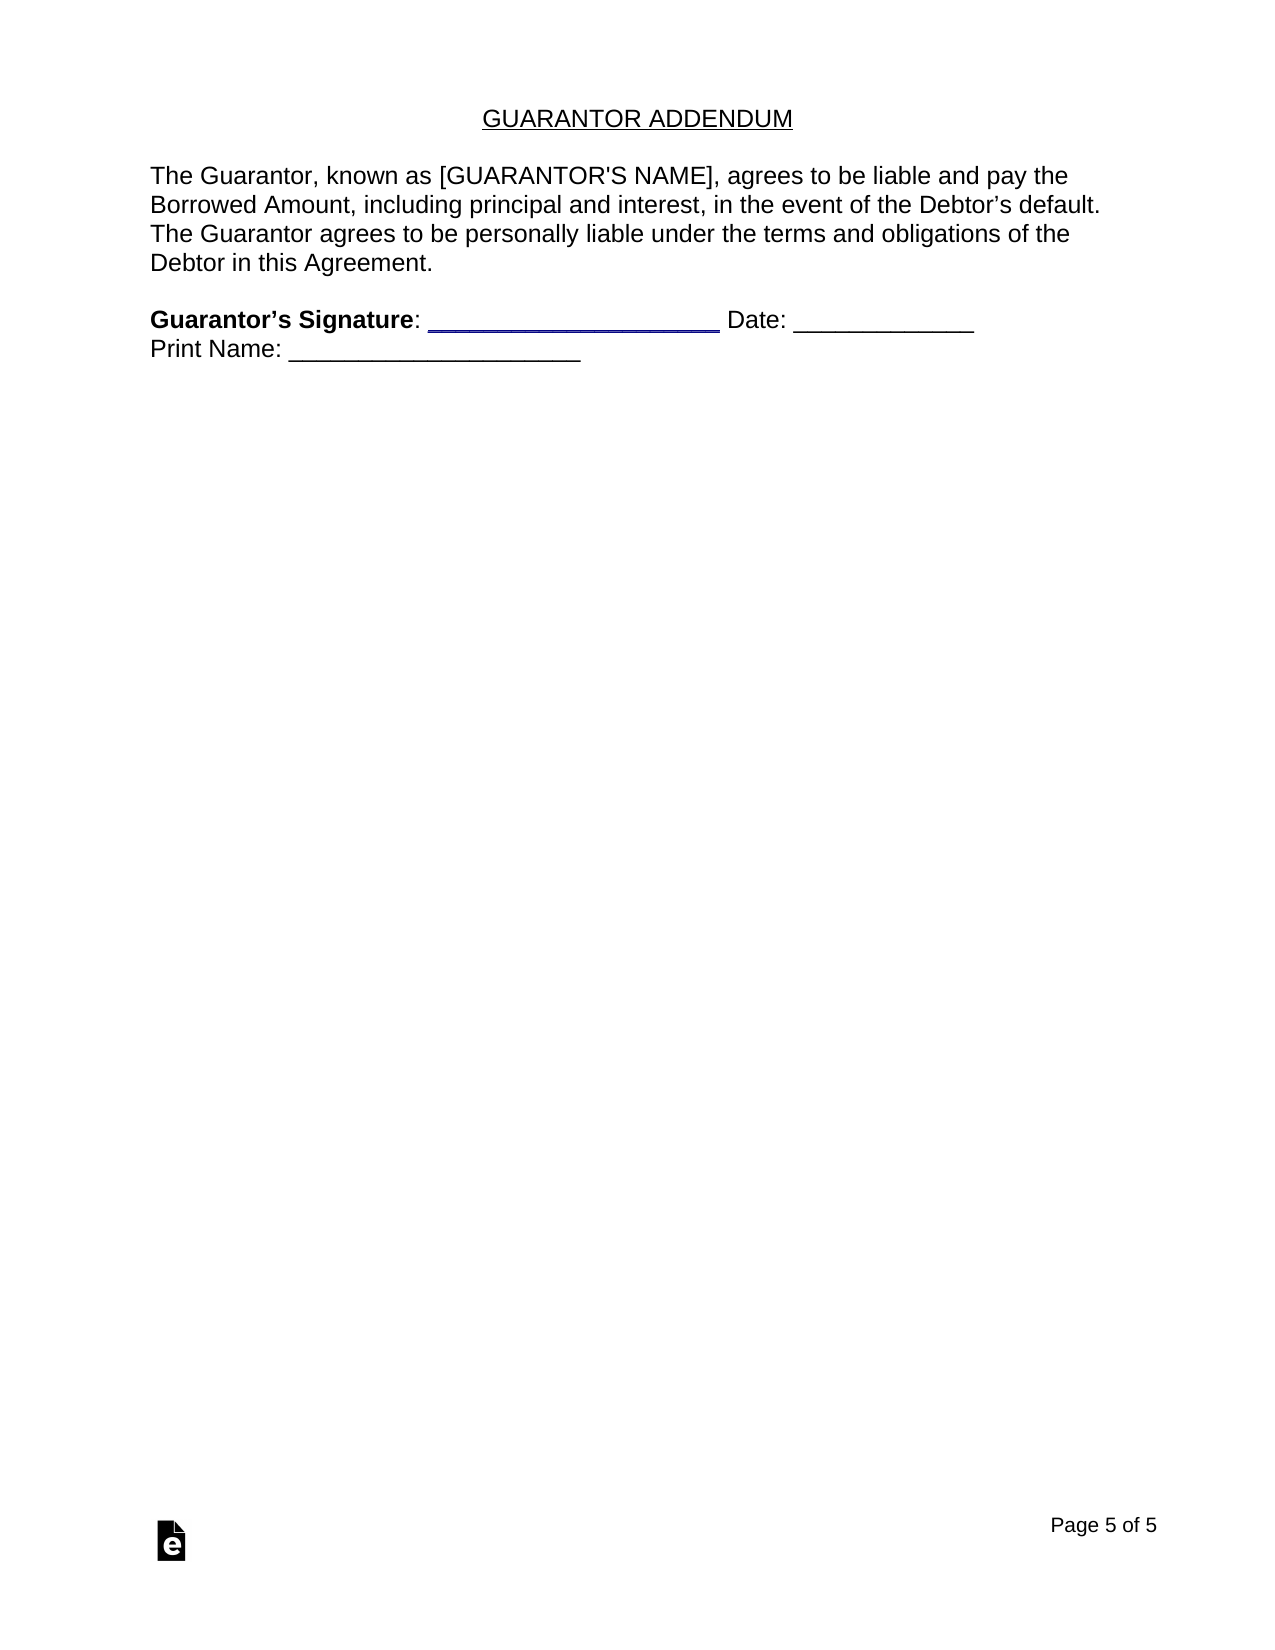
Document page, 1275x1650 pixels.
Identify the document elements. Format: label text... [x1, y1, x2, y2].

text GUARANTOR ADDENDUM [150, 104, 1125, 132]
text Print Name: _____________________ [150, 334, 1125, 362]
text The Guarantor, known as [GUARANTOR'S NAME], agrees to be liable and pay the Borrowed Amount, including principal and interest, in the event of the Debtor’s default. The Guarantor agrees to be personally liable under the terms and obligations of the Debtor in this Agreement. [150, 161, 1125, 276]
text Guarantor’s Signature: _____________________ Date: _____________ [150, 305, 1125, 334]
